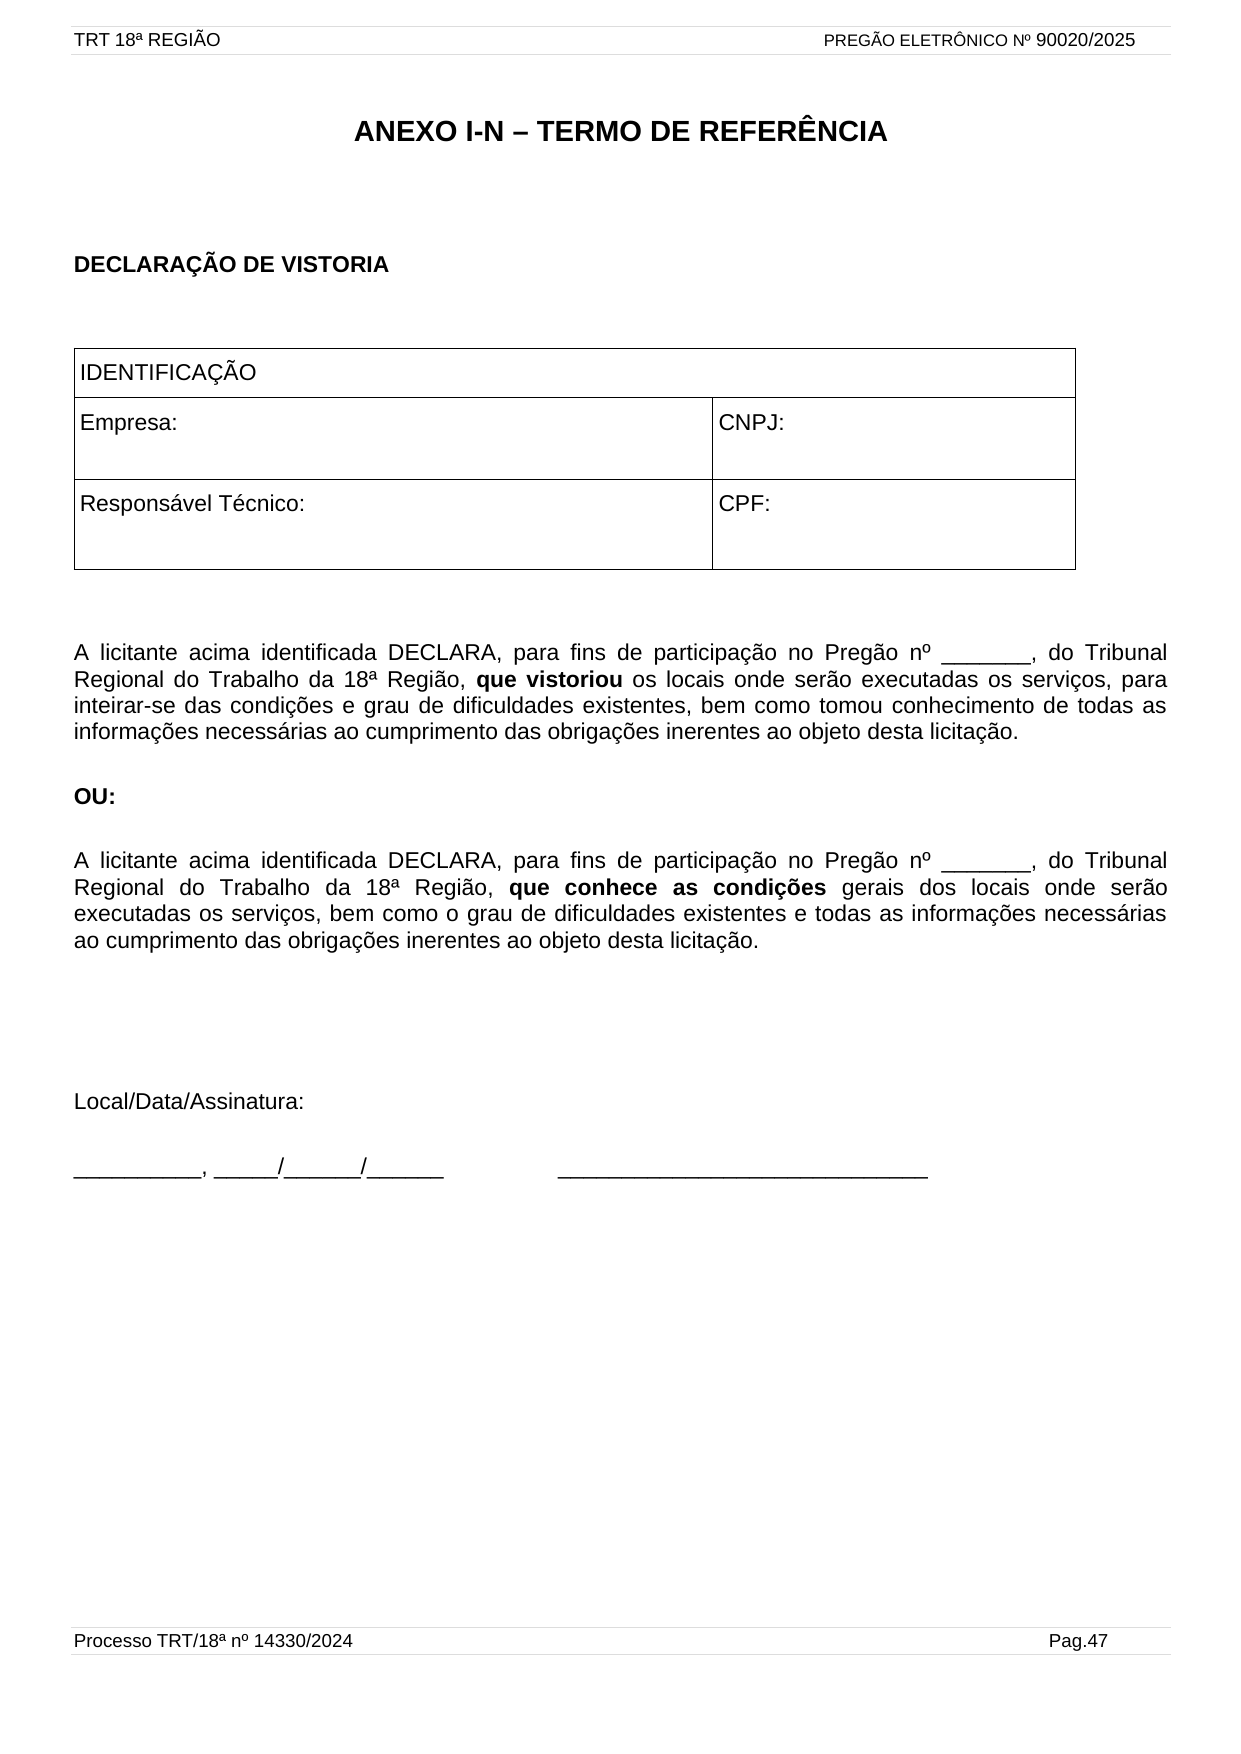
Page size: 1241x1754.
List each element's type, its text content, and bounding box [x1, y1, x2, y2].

table_header IDENTIFICAÇÃO [75, 349, 1075, 397]
text OU: [74, 783, 1168, 809]
text A licitante acima identificada DECLARA, para fins de participação no Pregão nº _______, do Tribunal Regional do Trabalho da 18ª Região, que vistoriou os locais onde serão executadas os serviços, para inteirar-se das condições e grau de dificuldades existentes, bem como tomou conhecimento de todas as informações necessárias ao cumprimento das obrigações inerentes ao objeto desta licitação. [74, 639, 1168, 745]
text A licitante acima identificada DECLARA, para fins de participação no Pregão nº _______, do Tribunal Regional do Trabalho da 18ª Região, que conhece as condições gerais dos locais onde serão executadas os serviços, bem como o grau de dificuldades existentes e todas as informações necessárias ao cumprimento das obrigações inerentes ao objeto desta licitação. [74, 847, 1168, 953]
text Local/Data/Assinatura: [74, 1088, 1168, 1114]
text ANEXO I-N – TERMO DE REFERÊNCIA [74, 114, 1168, 148]
table_cell Empresa: [75, 398, 712, 478]
table_cell CNPJ: [713, 398, 1075, 478]
text DECLARAÇÃO DE VISTORIA [74, 251, 1168, 277]
table_cell Responsável Técnico: [75, 480, 712, 569]
table_cell CPF: [713, 480, 1075, 569]
text __________, _____/______/______ _____________________________ [74, 1153, 1168, 1179]
